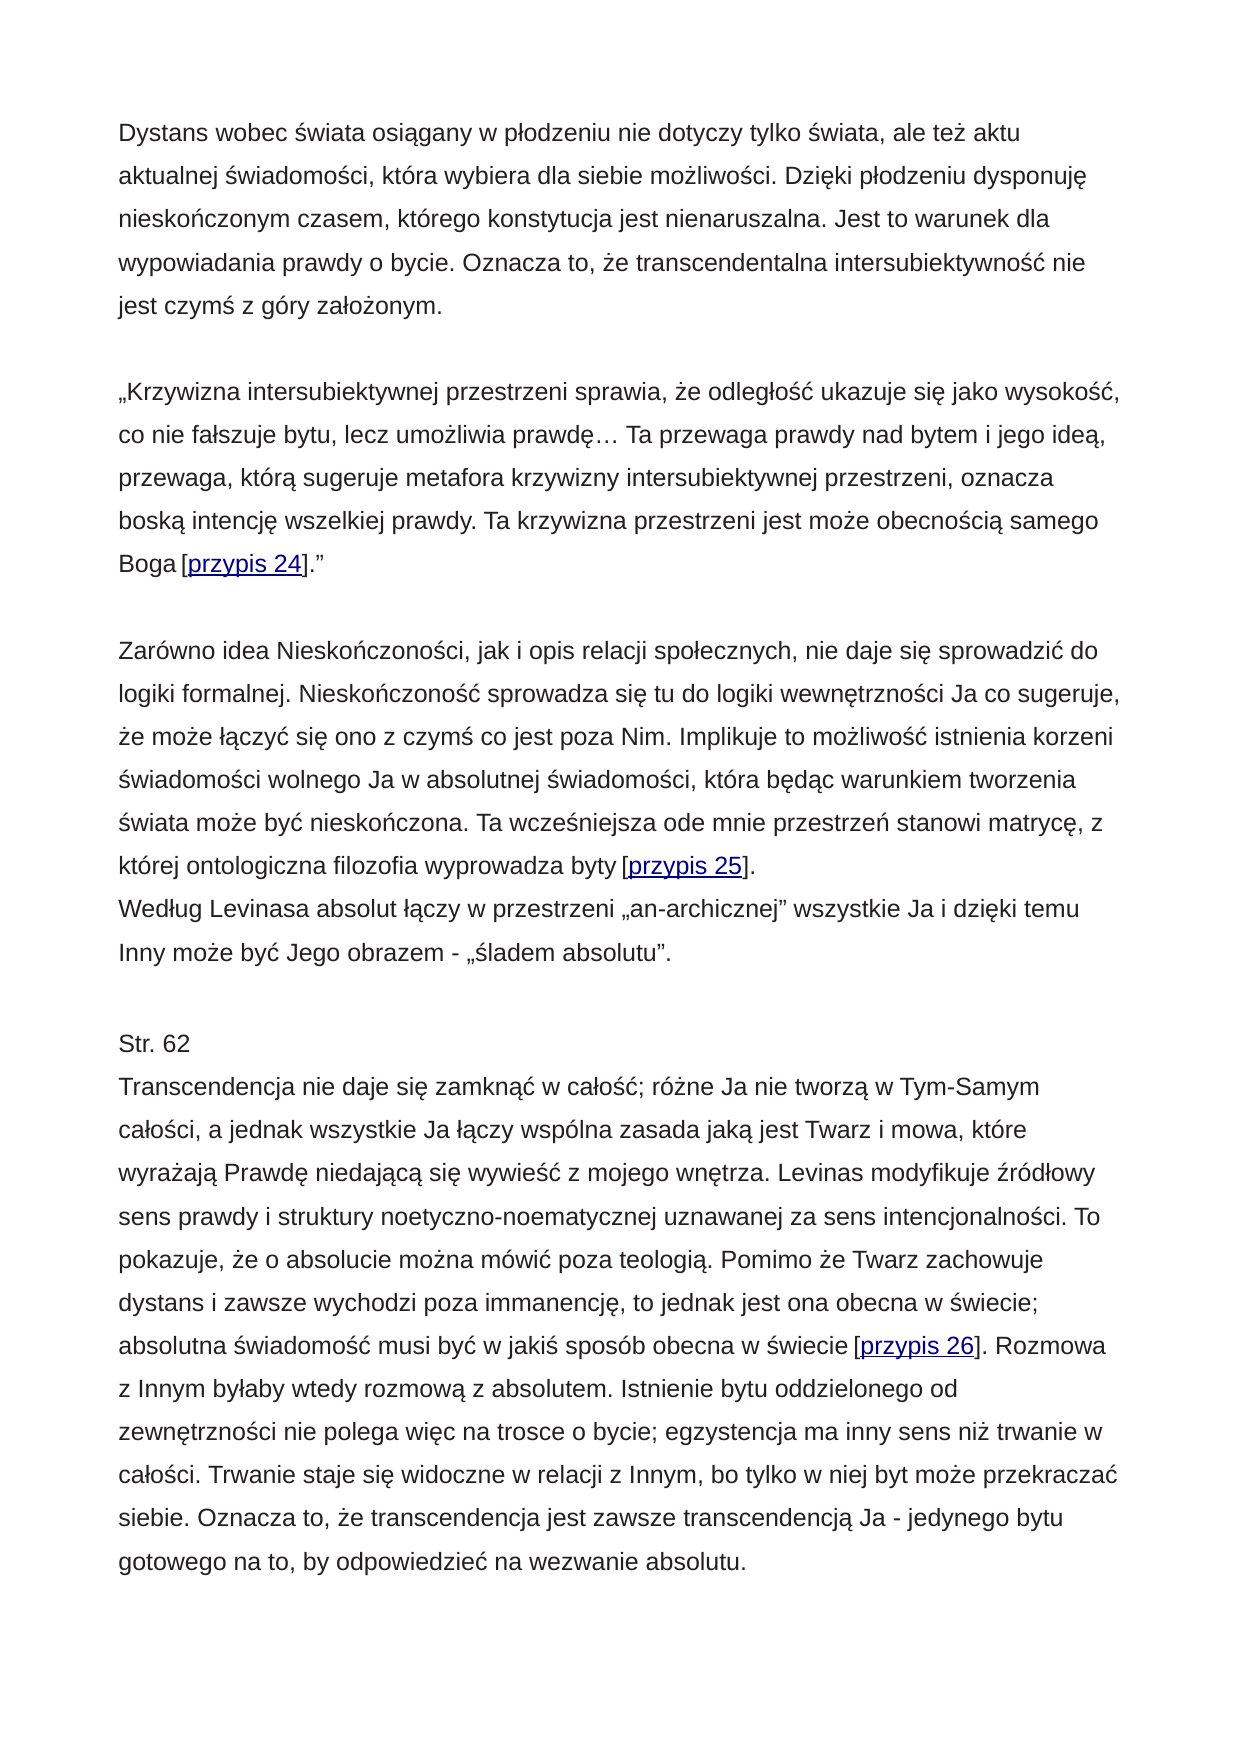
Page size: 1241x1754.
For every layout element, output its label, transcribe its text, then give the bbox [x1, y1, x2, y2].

text Str. 62 [118, 1029, 1122, 1058]
text Według Levinasa absolut łączy w przestrzeni „an-archicznej” wszystkie Ja i dzięki temu Inny może być Jego obrazem - „śladem absolutu”. [118, 894, 1122, 966]
text Zarówno idea Nieskończoności, jak i opis relacji społecznych, nie daje się sprowadzić do logiki formalnej. Nieskończoność sprowadza się tu do logiki wewnętrzności Ja co sugeruje, że może łączyć się ono z czymś co jest poza Nim. Implikuje to możliwość istnienia korzeni świadomości wolnego Ja w absolutnej świadomości, która będąc warunkiem tworzenia świata może być nieskończona. Ta wcześniejsza ode mnie przestrzeń stanowi matrycę, z której ontologiczna filozofia wyprowadza byty [przypis 25]. [118, 636, 1122, 880]
text „Krzywizna intersubiektywnej przestrzeni sprawia, że odległość ukazuje się jako wysokość, co nie fałszuje bytu, lecz umożliwia prawdę… Ta przewaga prawdy nad bytem i jego ideą, przewaga, którą sugeruje metafora krzywizny intersubiektywnej przestrzeni, oznacza boską intencję wszelkiej prawdy. Ta krzywizna przestrzeni jest może obecnością samego Boga [przypis 24].” [118, 377, 1122, 578]
text Dystans wobec świata osiągany w płodzeniu nie dotyczy tylko świata, ale też aktu aktualnej świadomości, która wybiera dla siebie możliwości. Dzięki płodzeniu dysponuję nieskończonym czasem, którego konstytucja jest nienaruszalna. Jest to warunek dla wypowiadania prawdy o bycie. Oznacza to, że transcendentalna intersubiektywność nie jest czymś z góry założonym. [118, 118, 1122, 319]
text Transcendencja nie daje się zamknąć w całość; różne Ja nie tworzą w Tym-Samym całości, a jednak wszystkie Ja łączy wspólna zasada jaką jest Twarz i mowa, które wyrażają Prawdę niedającą się wywieść z mojego wnętrza. Levinas modyfikuje źródłowy sens prawdy i struktury noetyczno-noematycznej uznawanej za sens intencjonalności. To pokazuje, że o absolucie można mówić poza teologią. Pomimo że Twarz zachowuje dystans i zawsze wychodzi poza immanencję, to jednak jest ona obecna w świecie; absolutna świadomość musi być w jakiś sposób obecna w świecie [przypis 26]. Rozmowa z Innym byłaby wtedy rozmową z absolutem. Istnienie bytu oddzielonego od zewnętrzności nie polega więc na trosce o bycie; egzystencja ma inny sens niż trwanie w całości. Trwanie staje się widoczne w relacji z Innym, bo tylko w niej byt może przekraczać siebie. Oznacza to, że transcendencja jest zawsze transcendencją Ja - jedynego bytu gotowego na to, by odpowiedzieć na wezwanie absolutu. [118, 1072, 1122, 1575]
